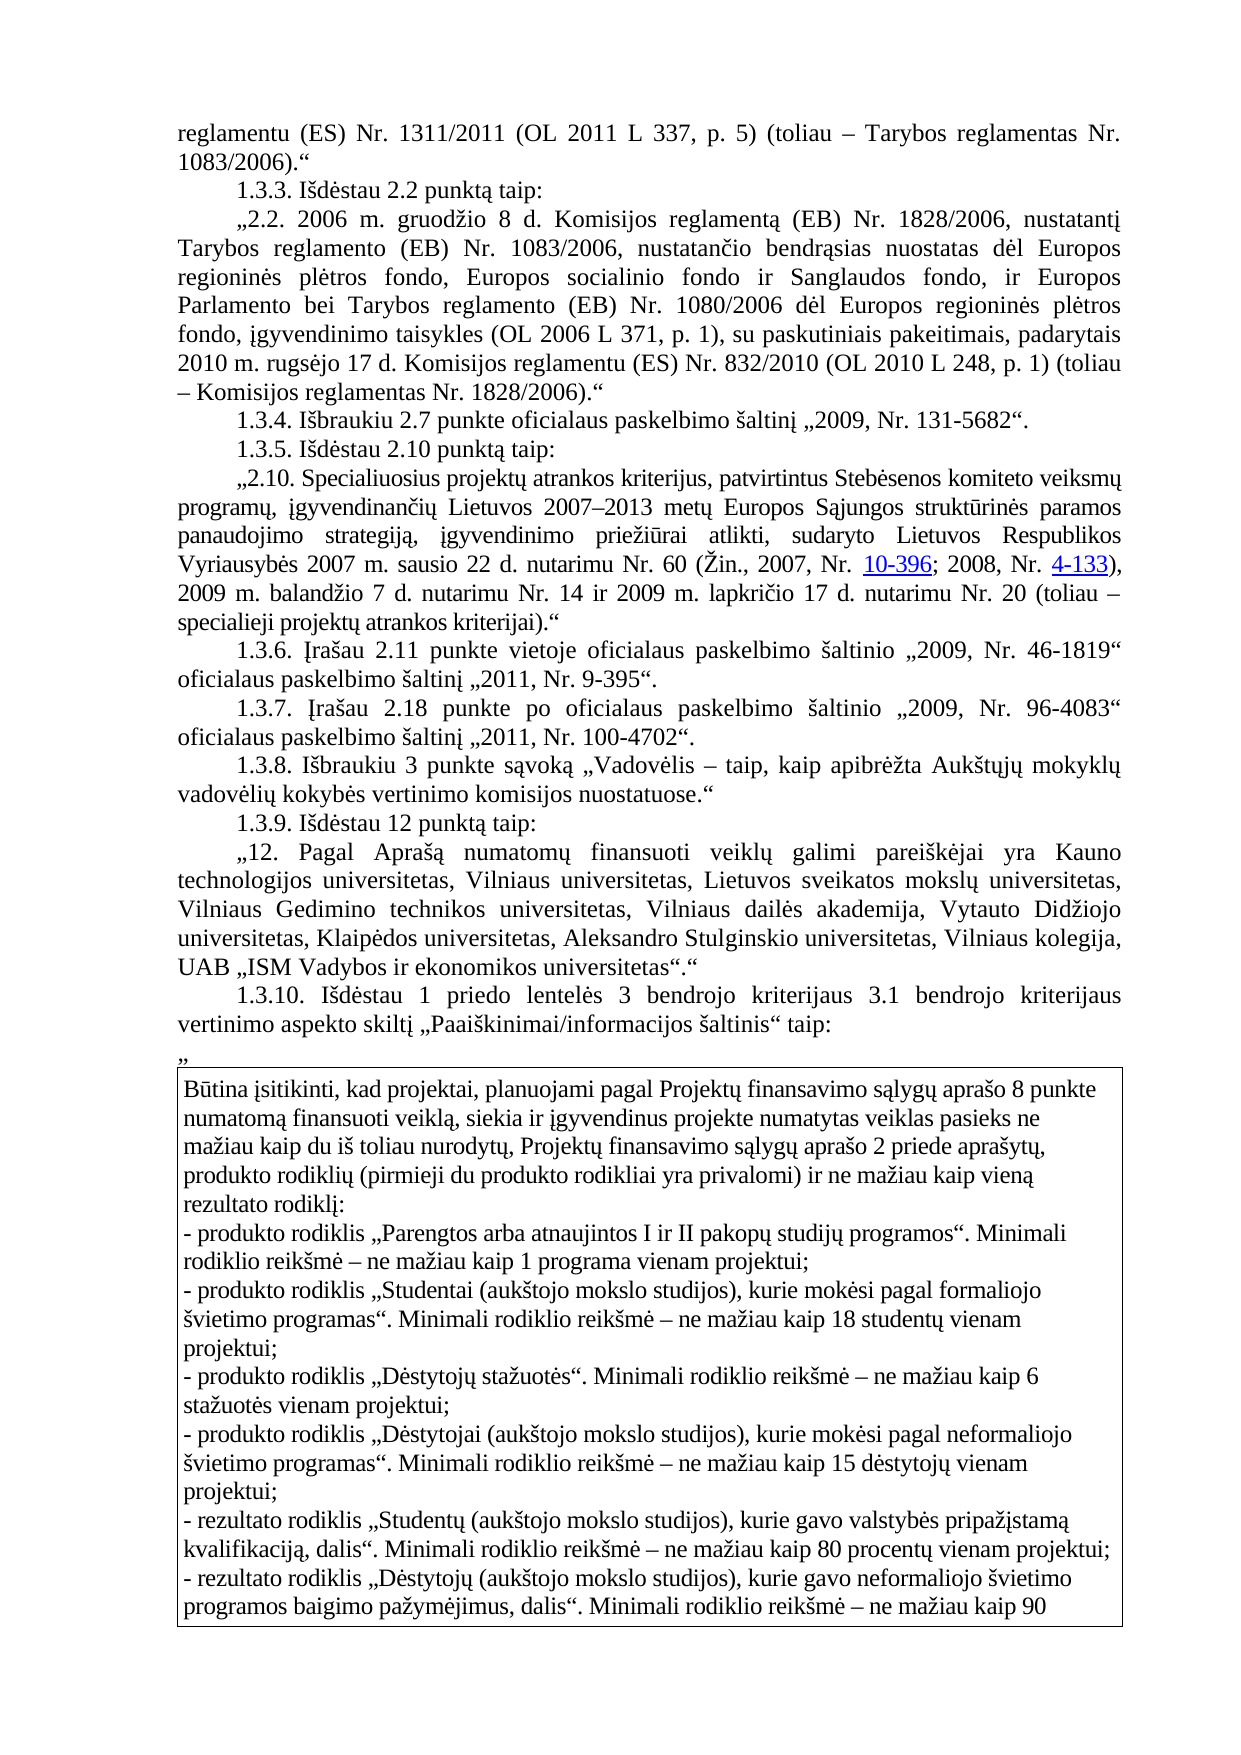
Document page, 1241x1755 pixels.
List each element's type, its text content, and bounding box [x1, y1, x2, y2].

table_header Būtina įsitikinti, kad projektai, planuojami pagal Projektų finansavimo sąlygų aprašo 8 punkte numatomą finansuoti veiklą, siekia ir įgyvendinus projekte numatytas veiklas pasieks ne mažiau kaip du iš toliau nurodytų, Projektų finansavimo sąlygų aprašo 2 priede aprašytų, produkto rodiklių (pirmieji du produkto rodikliai yra privalomi) ir ne mažiau kaip vieną rezultato rodiklį: - produkto rodiklis „Parengtos arba atnaujintos I ir II pakopų studijų programos“. Minimali rodiklio reikšmė – ne mažiau kaip 1 programa vienam projektui; - produkto rodiklis „Studentai (aukštojo mokslo studijos), kurie mokėsi pagal formaliojo švietimo programas“. Minimali rodiklio reikšmė – ne mažiau kaip 18 studentų vienam projektui; - produkto rodiklis „Dėstytojų stažuotės“. Minimali rodiklio reikšmė – ne mažiau kaip 6 stažuotės vienam projektui; - produkto rodiklis „Dėstytojai (aukštojo mokslo studijos), kurie mokėsi pagal neformaliojo švietimo programas“. Minimali rodiklio reikšmė – ne mažiau kaip 15 dėstytojų vienam projektui; - rezultato rodiklis „Studentų (aukštojo mokslo studijos), kurie gavo valstybės pripažįstamą kvalifikaciją, dalis“. Minimali rodiklio reikšmė – ne mažiau kaip 80 procentų vienam projektui; - rezultato rodiklis „Dėstytojų (aukštojo mokslo studijos), kurie gavo neformaliojo švietimo programos baigimo pažymėjimus, dalis“. Minimali rodiklio reikšmė – ne mažiau kaip 90 [178, 1068, 1122, 1626]
text 1.3.7. Įrašau 2.18 punkte po oficialaus paskelbimo šaltinio „2009, Nr. 96-4083“ oficialaus paskelbimo šaltinį „2011, Nr. 100-4702“. [177, 693, 1122, 751]
text „ [177, 1038, 1122, 1067]
text „2.2. 2006 m. gruodžio 8 d. Komisijos reglamentą (EB) Nr. 1828/2006, nustatantį Tarybos reglamento (EB) Nr. 1083/2006, nustatančio bendrąsias nuostatas dėl Europos regioninės plėtros fondo, Europos socialinio fondo ir Sanglaudos fondo, ir Europos Parlamento bei Tarybos reglamento (EB) Nr. 1080/2006 dėl Europos regioninės plėtros fondo, įgyvendinimo taisykles (OL 2006 L 371, p. 1), su paskutiniais pakeitimais, padarytais 2010 m. rugsėjo 17 d. Komisijos reglamentu (ES) Nr. 832/2010 (OL 2010 L 248, p. 1) (toliau – Komisijos reglamentas Nr. 1828/2006).“ [177, 204, 1122, 406]
text „2.10. Specialiuosius projektų atrankos kriterijus, patvirtintus Stebėsenos komiteto veiksmų programų, įgyvendinančių Lietuvos 2007–2013 metų Europos Sąjungos struktūrinės paramos panaudojimo strategiją, įgyvendinimo priežiūrai atlikti, sudaryto Lietuvos Respublikos Vyriausybės 2007 m. sausio 22 d. nutarimu Nr. 60 (Žin., 2007, Nr. 10-396; 2008, Nr. 4-133), 2009 m. balandžio 7 d. nutarimu Nr. 14 ir 2009 m. lapkričio 17 d. nutarimu Nr. 20 (toliau – specialieji projektų atrankos kriterijai).“ [177, 463, 1122, 636]
text 1.3.10. Išdėstau 1 priedo lentelės 3 bendrojo kriterijaus 3.1 bendrojo kriterijaus vertinimo aspekto skiltį „Paaiškinimai/informacijos šaltinis“ taip: [177, 981, 1122, 1038]
text 1.3.3. Išdėstau 2.2 punktą taip: [177, 176, 1122, 204]
text 1.3.9. Išdėstau 12 punktą taip: [177, 808, 1122, 837]
text „12. Pagal Aprašą numatomų finansuoti veiklų galimi pareiškėjai yra Kauno technologijos universitetas, Vilniaus universitetas, Lietuvos sveikatos mokslų universitetas, Vilniaus Gedimino technikos universitetas, Vilniaus dailės akademija, Vytauto Didžiojo universitetas, Klaipėdos universitetas, Aleksandro Stulginskio universitetas, Vilniaus kolegija, UAB „ISM Vadybos ir ekonomikos universitetas“.“ [177, 837, 1122, 981]
text reglamentu (ES) Nr. 1311/2011 (OL 2011 L 337, p. 5) (toliau – Tarybos reglamentas Nr. 1083/2006).“ [177, 118, 1122, 176]
text 1.3.4. Išbraukiu 2.7 punkte oficialaus paskelbimo šaltinį „2009, Nr. 131-5682“. [177, 406, 1122, 434]
text 1.3.8. Išbraukiu 3 punkte sąvoką „Vadovėlis – taip, kaip apibrėžta Aukštųjų mokyklų vadovėlių kokybės vertinimo komisijos nuostatuose.“ [177, 751, 1122, 808]
text 1.3.5. Išdėstau 2.10 punktą taip: [177, 434, 1122, 463]
text 1.3.6. Įrašau 2.11 punkte vietoje oficialaus paskelbimo šaltinio „2009, Nr. 46-1819“ oficialaus paskelbimo šaltinį „2011, Nr. 9-395“. [177, 636, 1122, 693]
